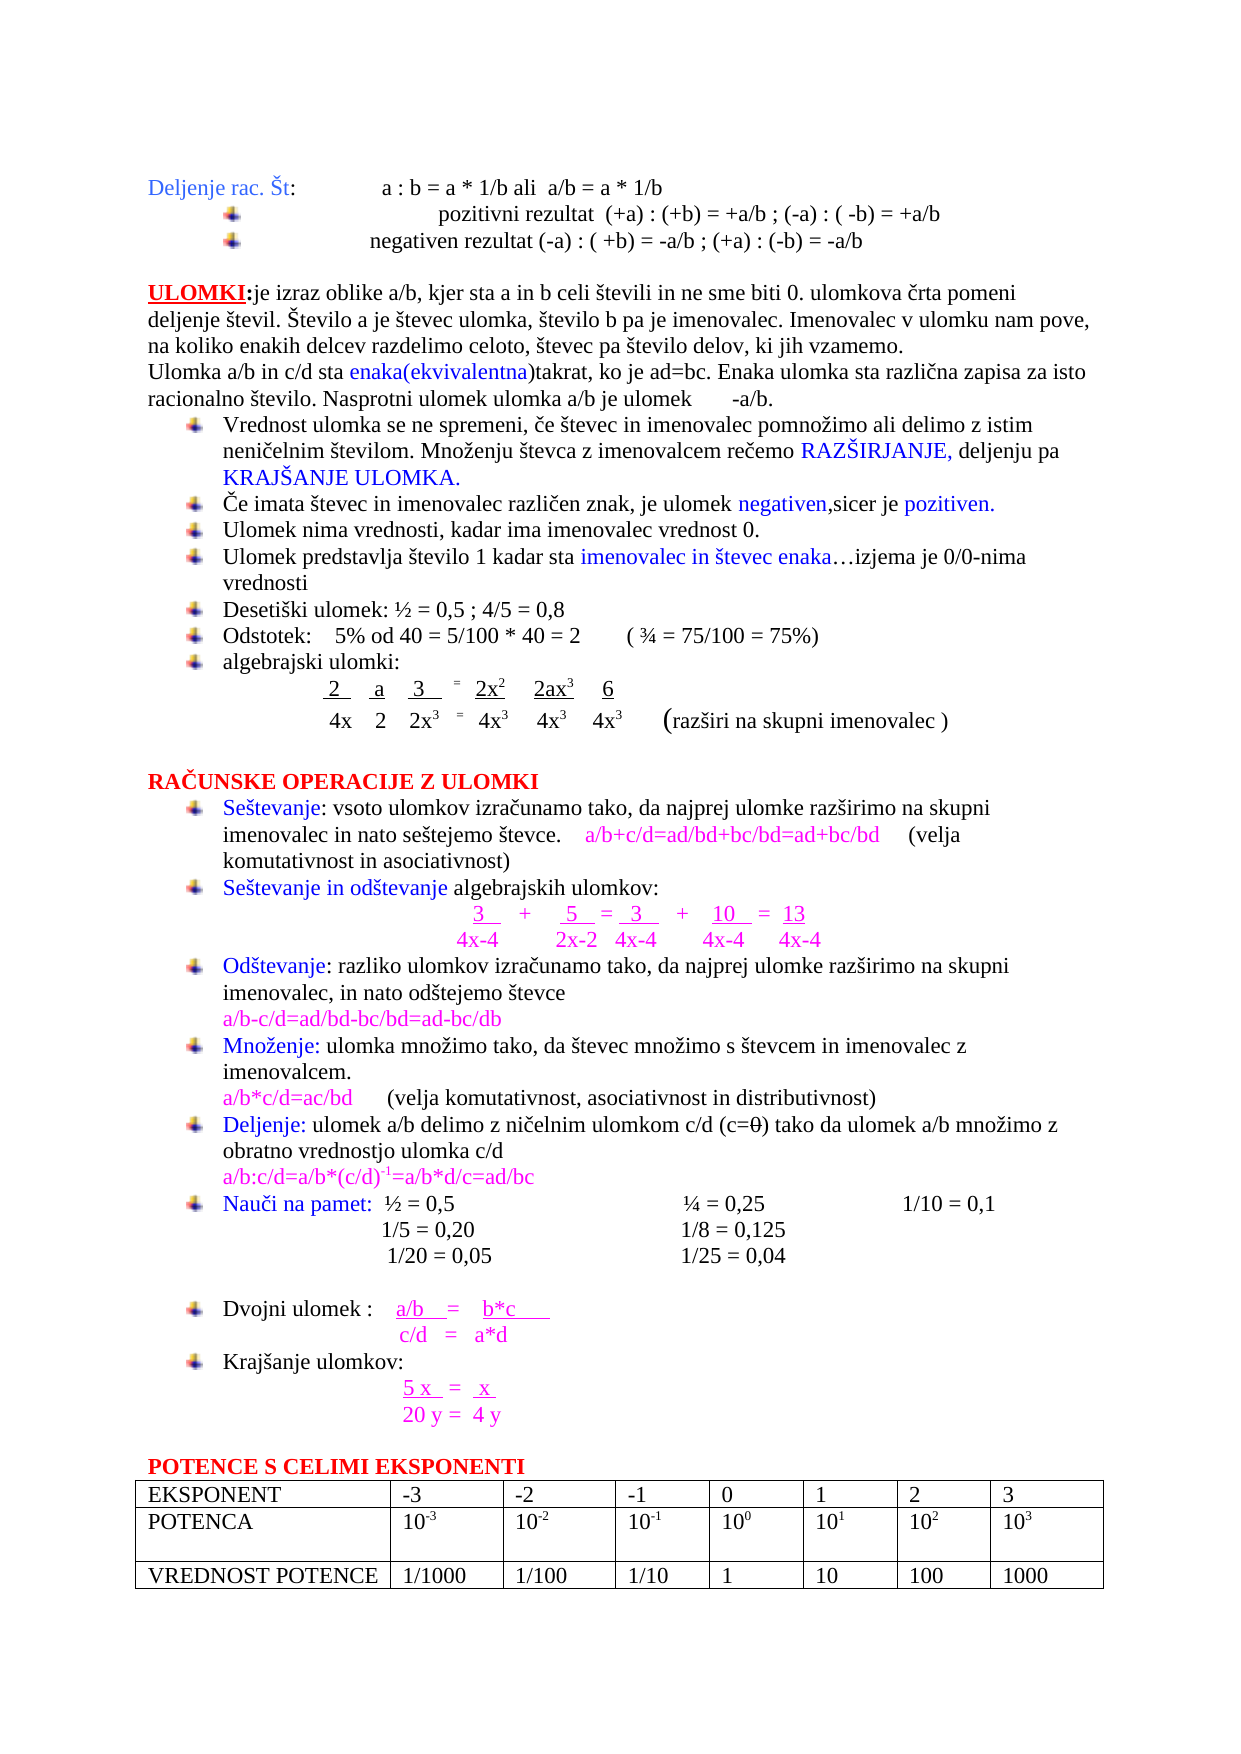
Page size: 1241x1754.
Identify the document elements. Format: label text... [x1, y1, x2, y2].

table_cell 1/100 [504, 1562, 615, 1588]
table_cell 1/10 [616, 1562, 709, 1588]
picture [186, 1194, 203, 1212]
list Nauči na pamet: ½ = 0,5 ¼ = 0,25 1/10 = 0,1 [185, 1190, 1093, 1216]
text RAČUNSKE OPERACIJE Z ULOMKI [148, 768, 1093, 794]
table_cell 1 [710, 1562, 803, 1588]
table_header 0 [710, 1481, 803, 1507]
text Deljenje rac. Št: a : b = a * 1/b ali a/b = a * 1/b [148, 174, 1093, 200]
text a/b:c/d=a/b*(c/d)-1=a/b*d/c=ad/bc [223, 1163, 1093, 1190]
picture [186, 653, 203, 670]
text ULOMKI:je izraz oblike a/b, kjer sta a in b celi števili in ne sme biti 0. ulomkova črta pomeni deljenje števil. Število a je števec ulomka, število b pa je imenovalec. Imenovalec v ulomku nam pove, na koliko enakih delcev razdelimo celoto, števec pa število delov, ki jih vzamemo. [148, 279, 1093, 358]
picture [186, 547, 203, 565]
picture [186, 799, 203, 816]
picture [186, 626, 203, 644]
picture [186, 521, 203, 539]
table_cell 10-3 [391, 1508, 503, 1561]
text POTENCE S CELIMI EKSPONENTI [148, 1453, 1093, 1480]
text 2 a 3 = 2x2 2ax3 6 [185, 675, 1093, 701]
picture [186, 878, 203, 895]
text 20 y = 4 y [185, 1401, 1093, 1427]
list pozitivni rezultat (+a) : (+b) = +a/b ; (-a) : ( -b) = +a/b [223, 200, 1093, 227]
list Dvojni ulomek : a/b = b*c [185, 1295, 1093, 1322]
table_cell POTENCA [136, 1508, 390, 1561]
list Krajšanje ulomkov: [185, 1348, 1093, 1374]
list Množenje: ulomka množimo tako, da števec množimo s števcem in imenovalec z imenovalcem. [185, 1032, 1093, 1084]
list Desetiški ulomek: ½ = 0,5 ; 4/5 = 0,8 [185, 596, 1093, 622]
table_cell 10 [804, 1562, 897, 1588]
table_cell 101 [804, 1508, 897, 1561]
text 1/5 = 0,20 1/8 = 0,125 [148, 1216, 1093, 1242]
list Odstotek: 5% od 40 = 5/100 * 40 = 2 ( ¾ = 75/100 = 75%) [185, 622, 1093, 648]
text a/b*c/d=ac/bd (velja komutativnost, asociativnost in distributivnost) [223, 1084, 1093, 1111]
table_cell VREDNOST POTENCE [136, 1562, 390, 1588]
list Vrednost ulomka se ne spremeni, če števec in imenovalec pomnožimo ali delimo z istim neničelnim številom. Množenju števca z imenovalcem rečemo RAZŠIRJANJE, deljenju pa KRAJŠANJE ULOMKA. [185, 411, 1093, 490]
picture [186, 1300, 203, 1317]
table_cell 100 [710, 1508, 803, 1561]
table_cell 1000 [991, 1562, 1103, 1588]
list Če imata števec in imenovalec različen znak, je ulomek negativen,sicer je pozitiven. [185, 490, 1093, 517]
picture [186, 416, 203, 433]
text a/b-c/d=ad/bd-bc/bd=ad-bc/db [223, 1005, 1093, 1032]
list Seštevanje: vsoto ulomkov izračunamo tako, da najprej ulomke razširimo na skupni imenovalec in nato seštejemo števce. a/b+c/d=ad/bd+bc/bd=ad+bc/bd (velja komutativnost in asociativnost) [185, 794, 1093, 873]
table_cell 103 [991, 1508, 1103, 1561]
picture [186, 1036, 203, 1054]
list Seštevanje in odštevanje algebrajskih ulomkov: [185, 873, 1093, 900]
text 1/20 = 0,05 1/25 = 0,04 [148, 1242, 1093, 1269]
table_cell 1/1000 [391, 1562, 503, 1588]
table_header 3 [991, 1481, 1103, 1507]
table_header 1 [804, 1481, 897, 1507]
table_header -2 [504, 1481, 615, 1507]
picture [186, 1352, 203, 1370]
text 3 + 5 = 3 + 10 = 13 [185, 900, 1093, 926]
list Deljenje: ulomek a/b delimo z ničelnim ulomkom c/d (c=0) tako da ulomek a/b množimo z obratno vrednostjo ulomka c/d [185, 1111, 1093, 1163]
list negativen rezultat (-a) : ( +b) = -a/b ; (+a) : (-b) = -a/b [223, 227, 1093, 253]
table_cell 10-2 [504, 1508, 615, 1561]
text Ulomka a/b in c/d sta enaka(ekvivalentna)takrat, ko je ad=bc. Enaka ulomka sta različna zapisa za isto racionalno število. Nasprotni ulomek ulomka a/b je ulomek -a/b. [148, 358, 1093, 411]
picture [186, 957, 203, 975]
picture [223, 231, 241, 249]
picture [186, 495, 203, 512]
list Ulomek predstavlja število 1 kadar sta imenovalec in števec enaka…izjema je 0/0-nima vrednosti [185, 543, 1093, 596]
picture [186, 600, 203, 617]
list Odštevanje: razliko ulomkov izračunamo tako, da najprej ulomke razširimo na skupni imenovalec, in nato odštejemo števce [185, 953, 1093, 1005]
text 4x-4 2x-2 4x-4 4x-4 4x-4 [185, 926, 1093, 953]
table_cell 100 [898, 1562, 990, 1588]
table_header -3 [391, 1481, 503, 1507]
text c/d = a*d [148, 1322, 1093, 1348]
picture [186, 1115, 203, 1133]
table_header EKSPONENT [136, 1481, 390, 1507]
list Ulomek nima vrednosti, kadar ima imenovalec vrednost 0. [185, 517, 1093, 543]
text 5 x = x [185, 1374, 1093, 1401]
table_header -1 [616, 1481, 709, 1507]
table_cell 102 [898, 1508, 990, 1561]
list algebrajski ulomki: [185, 648, 1093, 675]
text 4x 2 2x3 = 4x3 4x3 4x3 (razširi na skupni imenovalec ) [185, 701, 1093, 734]
picture [223, 205, 241, 222]
table_header 2 [898, 1481, 990, 1507]
table_cell 10-1 [616, 1508, 709, 1561]
